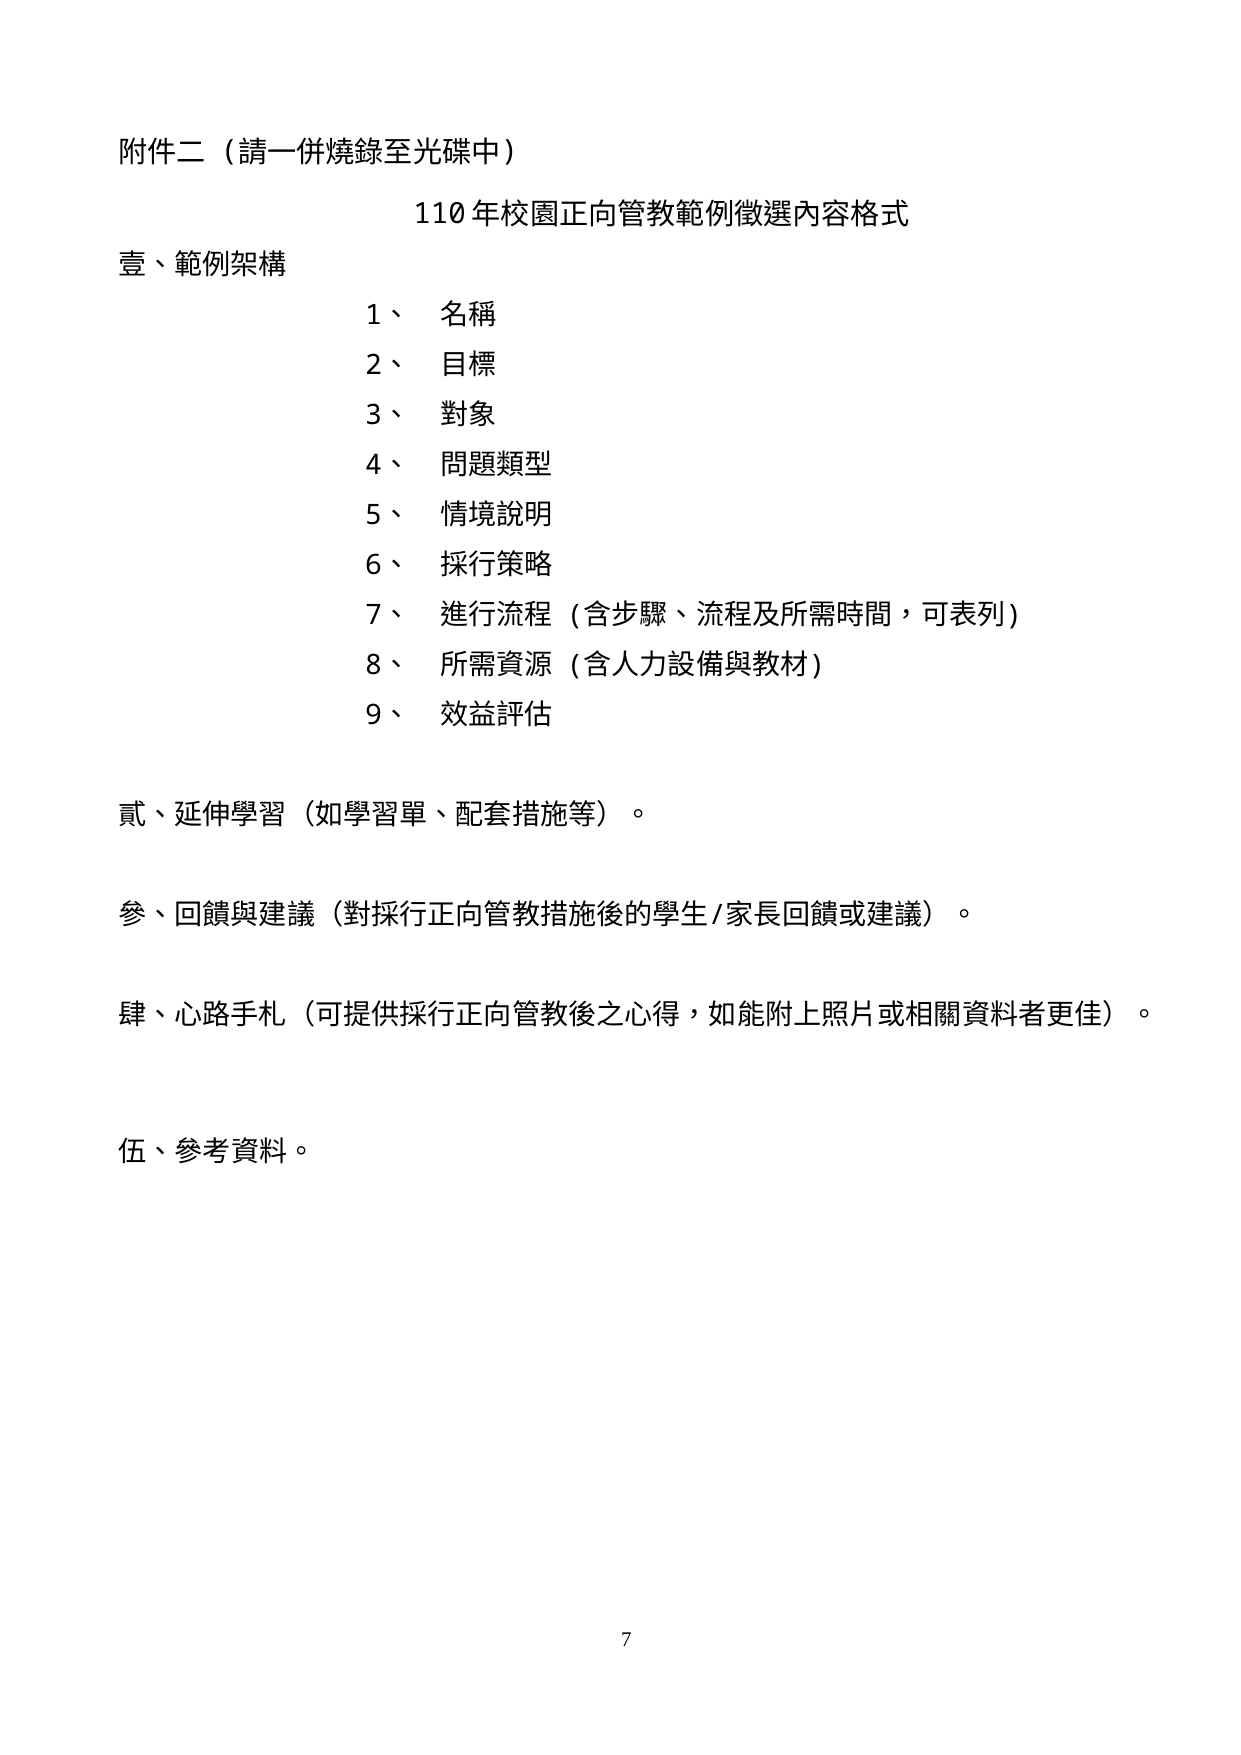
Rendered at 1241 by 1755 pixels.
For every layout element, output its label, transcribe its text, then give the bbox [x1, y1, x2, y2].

list 問題類型 [365, 433, 1134, 483]
text 伍、參考資料。 [118, 1108, 1134, 1170]
list 採行策略 [365, 533, 1134, 583]
list 名稱 [365, 283, 1134, 333]
list 進行流程 (含步驟、流程及所需時間，可表列) [365, 583, 1134, 633]
text 110年校園正向管教範例徵選內容格式 [118, 170, 1134, 233]
list 對象 [365, 383, 1134, 433]
list 目標 [365, 333, 1134, 383]
text 貳、延伸學習（如學習單、配套措施等）。 [118, 783, 1134, 833]
list 所需資源 (含人力設備與教材) [365, 633, 1134, 683]
text 參、回饋與建議（對採行正向管教措施後的學生/家長回饋或建議）。 [118, 883, 1134, 933]
text 肆、心路手札（可提供採行正向管教後之心得，如能附上照片或相關資料者更佳）。 [118, 983, 1134, 1033]
text 附件二 (請一併燒錄至光碟中) [118, 108, 1134, 170]
text 壹、範例架構 [118, 233, 1134, 283]
list 情境說明 [365, 483, 1134, 533]
list 效益評估 [365, 683, 1134, 733]
